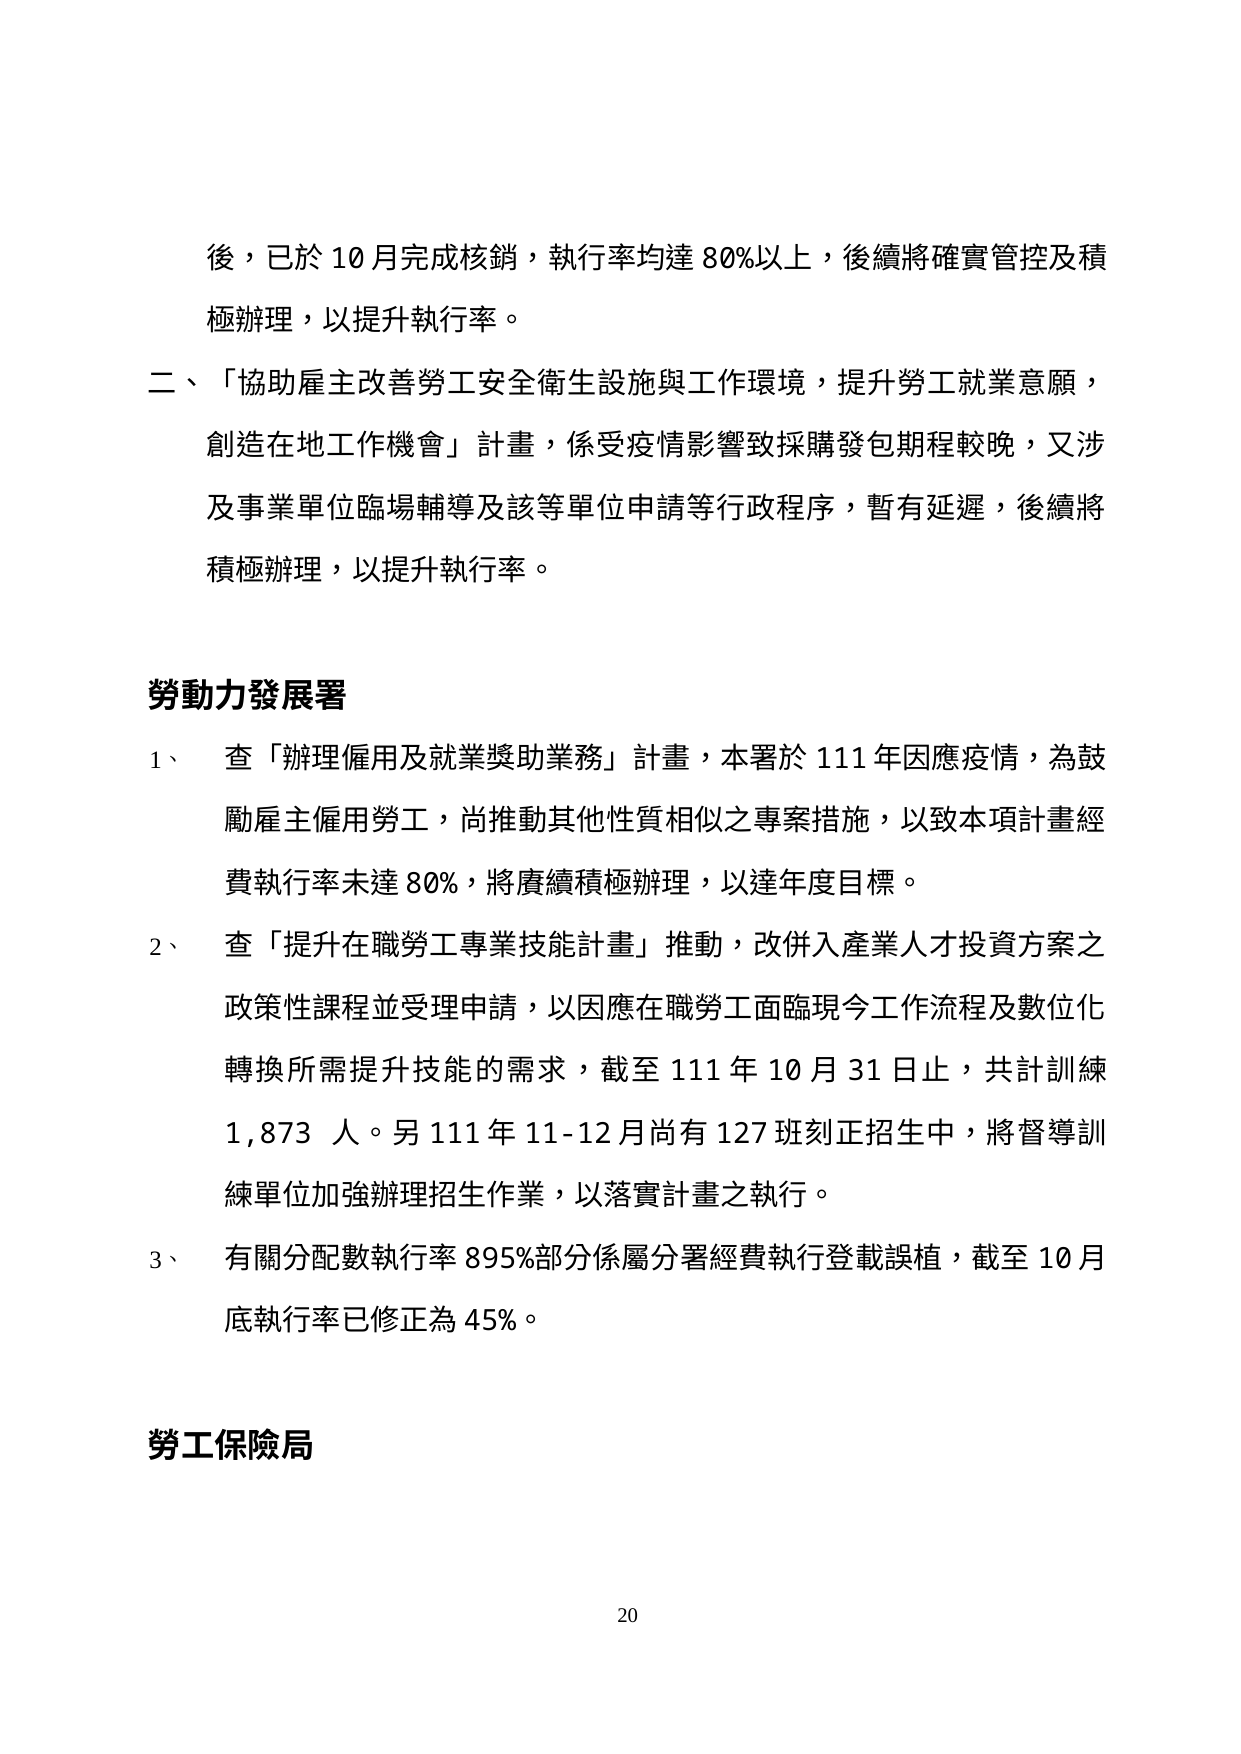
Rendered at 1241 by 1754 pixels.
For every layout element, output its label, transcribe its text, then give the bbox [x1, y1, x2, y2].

list 有關分配數執行率895%部分係屬分署經費執行登載誤植，截至10月底執行率已修正為45%。 [149, 1214, 1107, 1339]
text 勞動力發展署 [148, 651, 1107, 714]
text 二、「協助雇主改善勞工安全衛生設施與工作環境，提升勞工就業意願，創造在地工作機會」計畫，係受疫情影響致採購發包期程較晚，又涉及事業單位臨場輔導及該等單位申請等行政程序，暫有延遲，後續將積極辦理，以提升執行率。 [148, 339, 1107, 589]
text 勞工保險局 [148, 1401, 1107, 1464]
text 後，已於10月完成核銷，執行率均達80%以上，後續將確實管控及積極辦理，以提升執行率。 [148, 214, 1107, 339]
list 查「辦理僱用及就業獎助業務」計畫，本署於111年因應疫情，為鼓勵雇主僱用勞工，尚推動其他性質相似之專案措施，以致本項計畫經費執行率未達80%，將賡續積極辦理，以達年度目標。 [149, 714, 1107, 901]
list 查「提升在職勞工專業技能計畫」推動，改併入產業人才投資方案之政策性課程並受理申請，以因應在職勞工面臨現今工作流程及數位化轉換所需提升技能的需求，截至111年10月31日止，共計訓練1,873 人。另111年11-12月尚有127班刻正招生中，將督導訓練單位加強辦理招生作業，以落實計畫之執行。 [149, 901, 1107, 1214]
